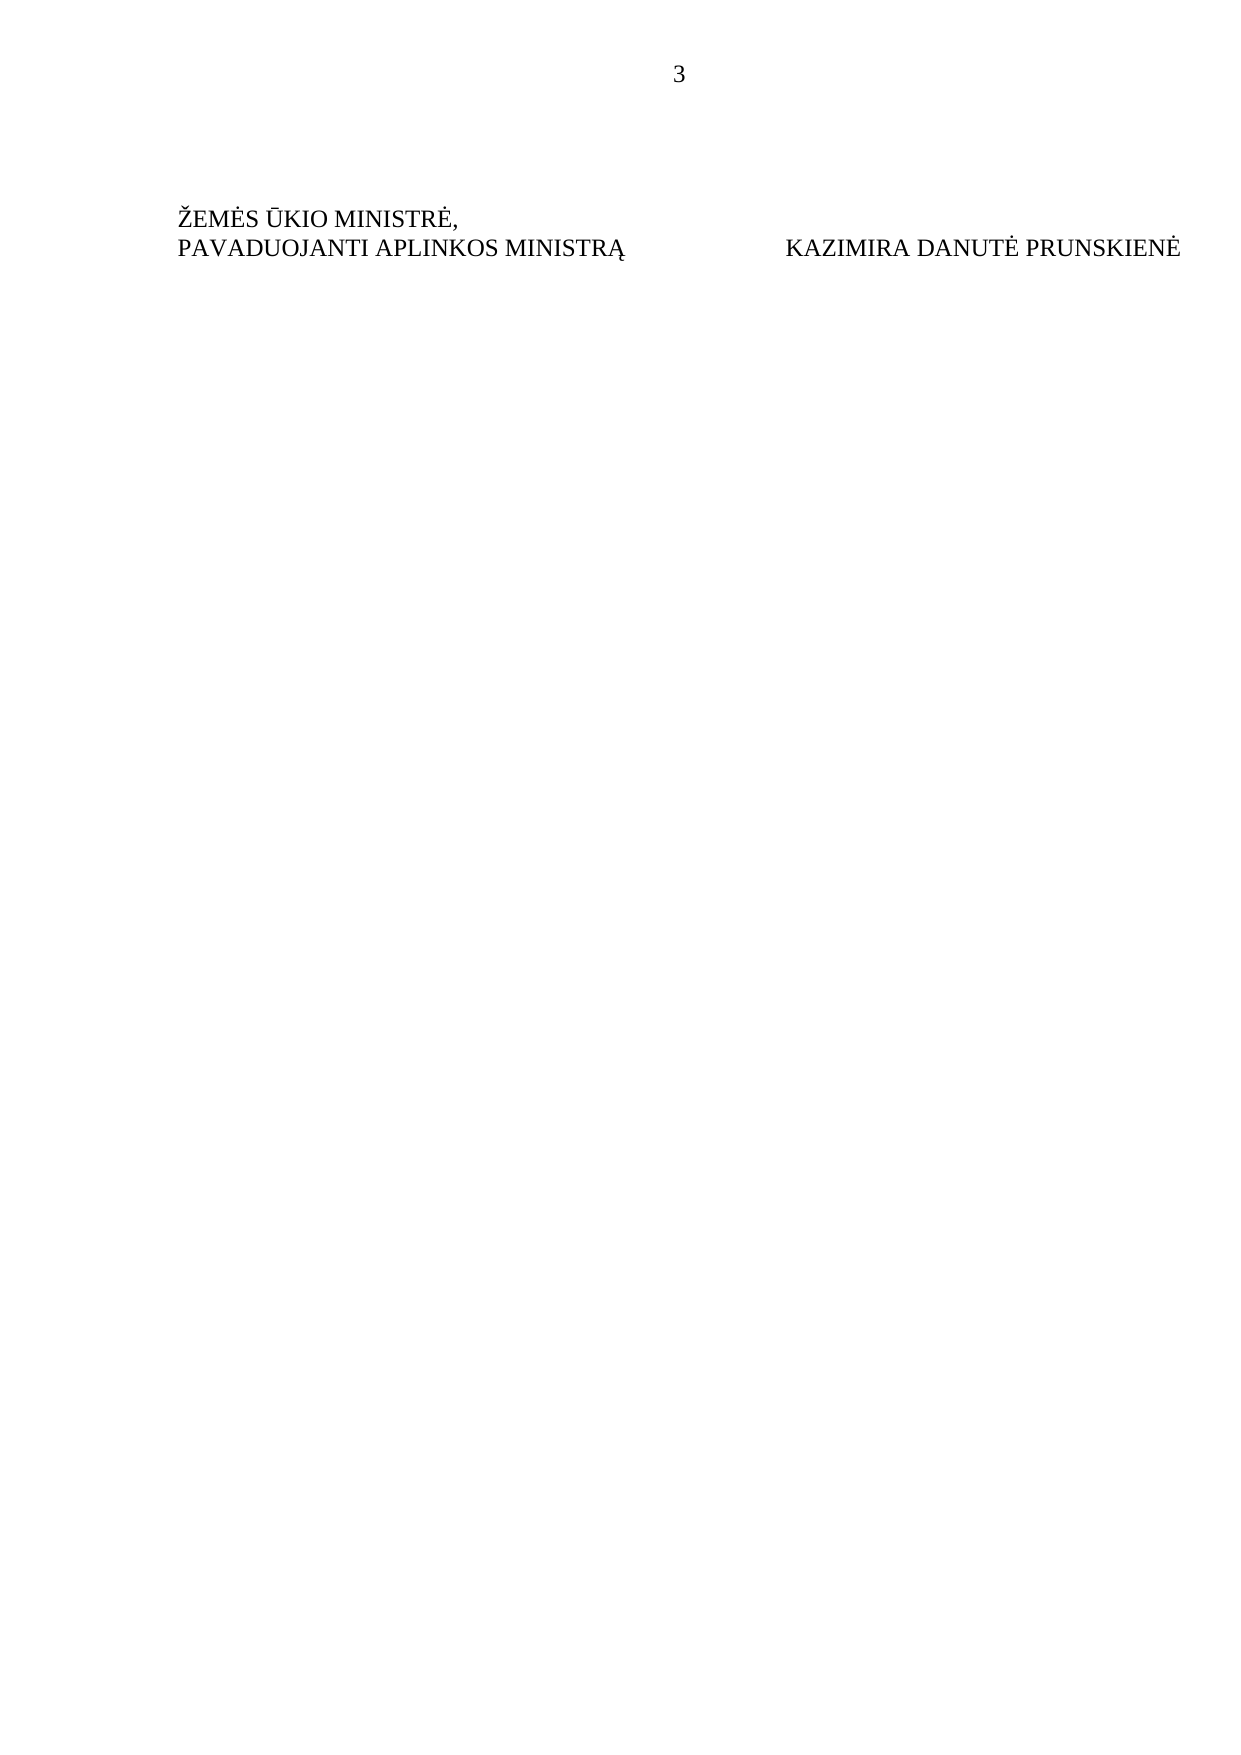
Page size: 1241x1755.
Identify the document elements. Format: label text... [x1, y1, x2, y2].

text ŽEMĖS ŪKIO MINISTRĖ, [177, 204, 1181, 233]
text PAVADUOJANTI APLINKOS MINISTRĄ KAZIMIRA DANUTĖ PRUNSKIENĖ [177, 233, 1181, 262]
